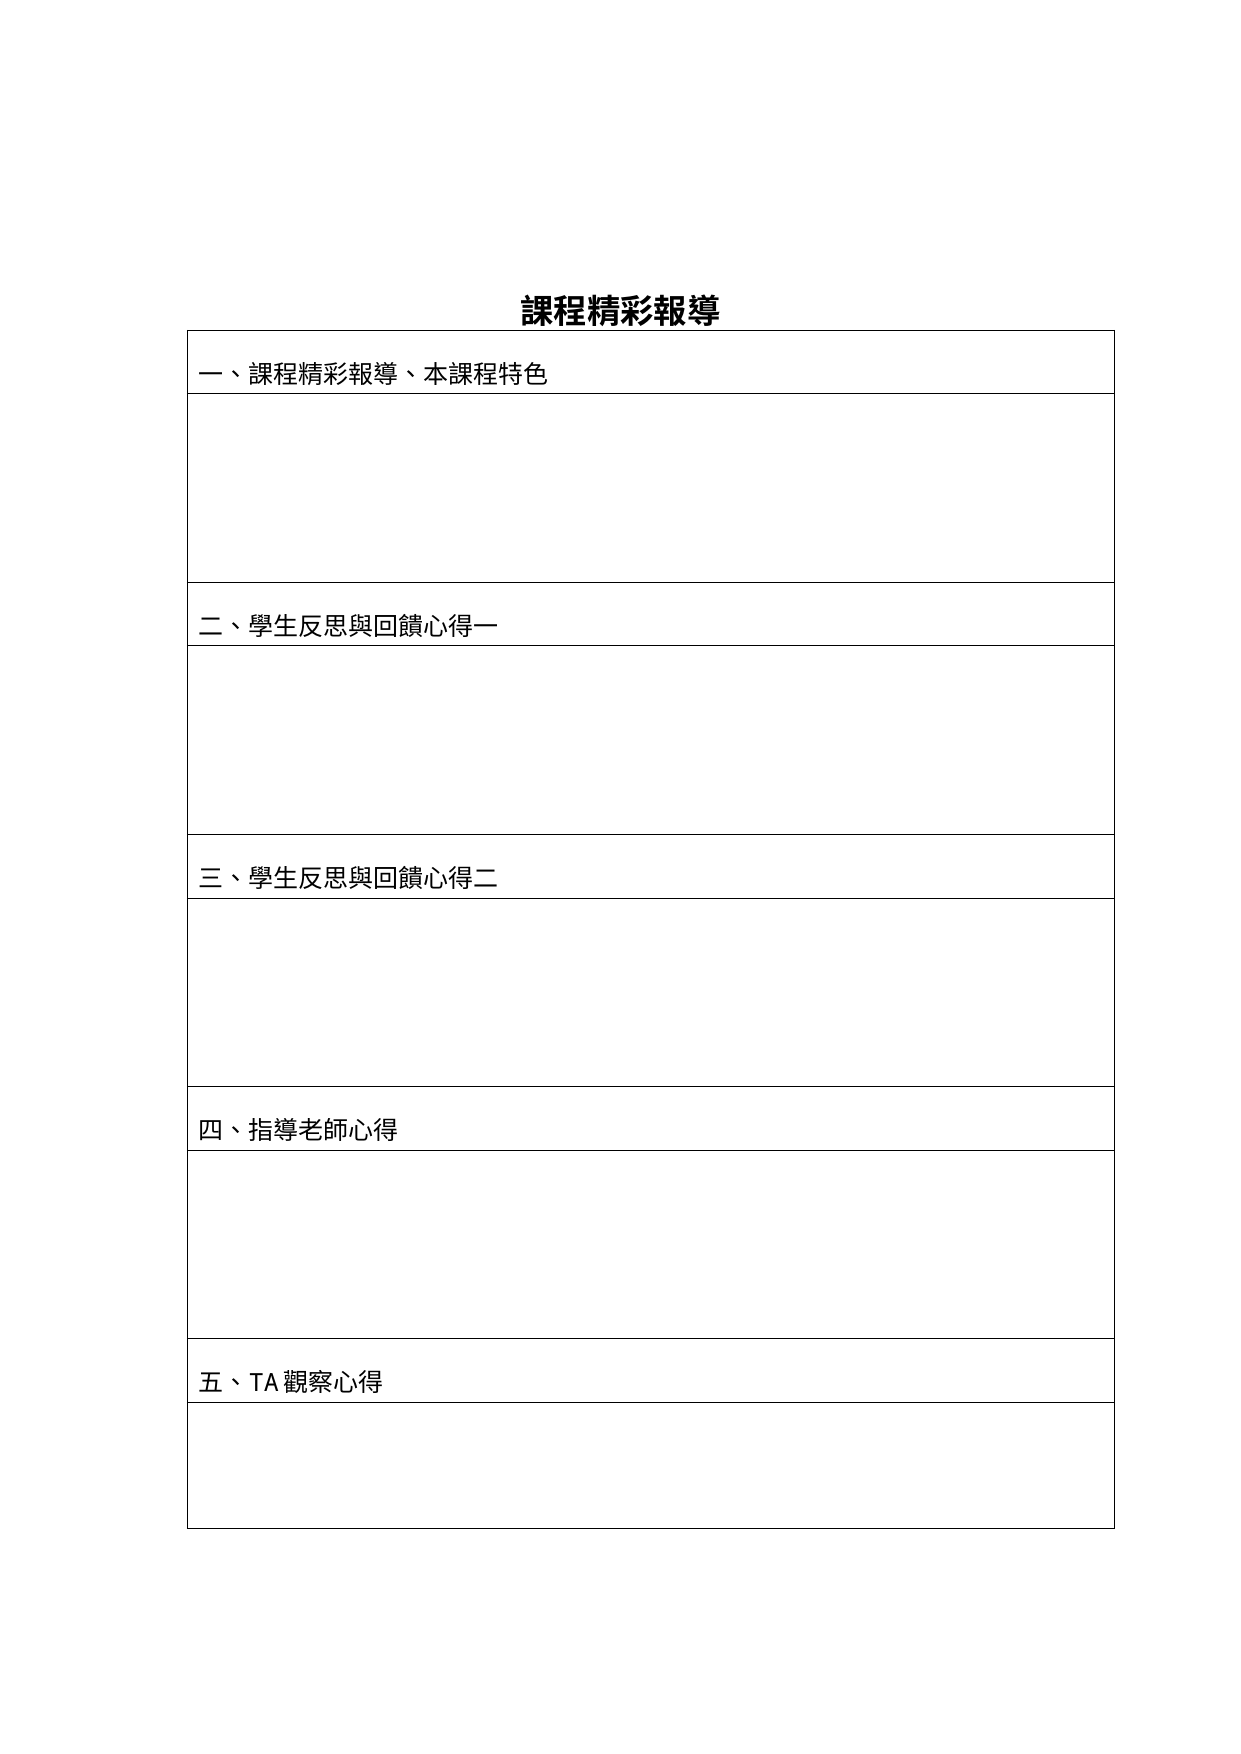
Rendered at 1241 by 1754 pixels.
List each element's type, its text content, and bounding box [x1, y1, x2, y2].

table_cell [188, 899, 1114, 1086]
text 課程精彩報導 [187, 267, 1053, 330]
table_cell 二、學生反思與回饋心得一 [188, 583, 1114, 645]
table_cell [188, 394, 1114, 582]
table_cell 四、指導老師心得 [188, 1087, 1114, 1149]
table_header 一、課程精彩報導、本課程特色 [188, 331, 1114, 393]
table_cell 三、學生反思與回饋心得二 [188, 835, 1114, 897]
table_cell 五、TA觀察心得 [188, 1339, 1114, 1402]
table_cell [188, 1403, 1114, 1528]
table_cell [188, 646, 1114, 834]
table_cell [188, 1151, 1114, 1338]
